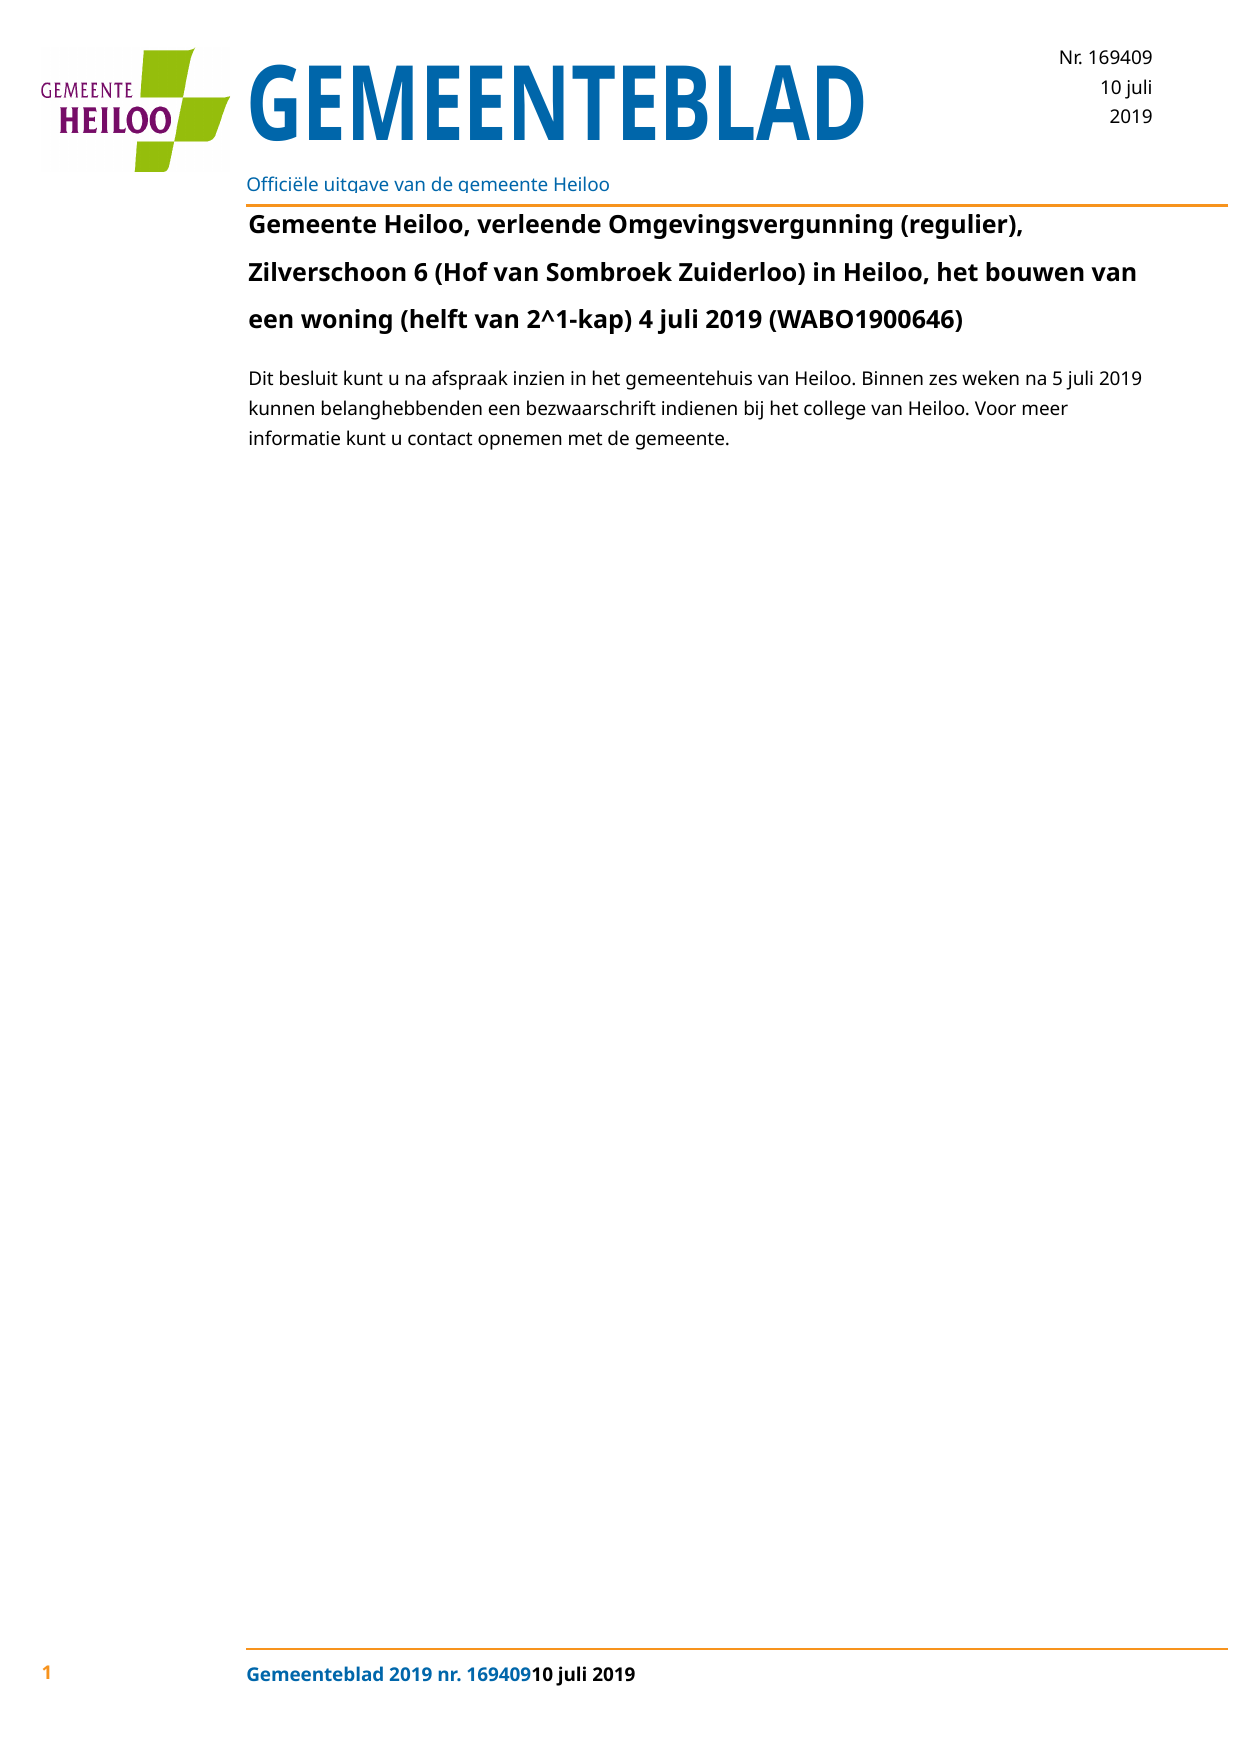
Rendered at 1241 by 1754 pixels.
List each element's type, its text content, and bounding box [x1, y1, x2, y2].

picture [41, 47, 231, 172]
text Gemeente Heiloo, verleende Omgevingsvergunning (regulier), Zilverschoon 6 (Hof van Sombroek Zuiderloo) in Heiloo, het bouwen van een woning (helft van 2^1-kap) 4 juli 2019 (WABO1900646) [248, 207, 1152, 336]
text Dit besluit kunt u na afspraak inzien in het gemeentehuis van Heiloo. Binnen zes weken na 5 juli 2019 kunnen belanghebbenden een bezwaarschrift indienen bij het college van Heiloo. Voor meer informatie kunt u contact opnemen met de gemeente. [248, 366, 1152, 450]
